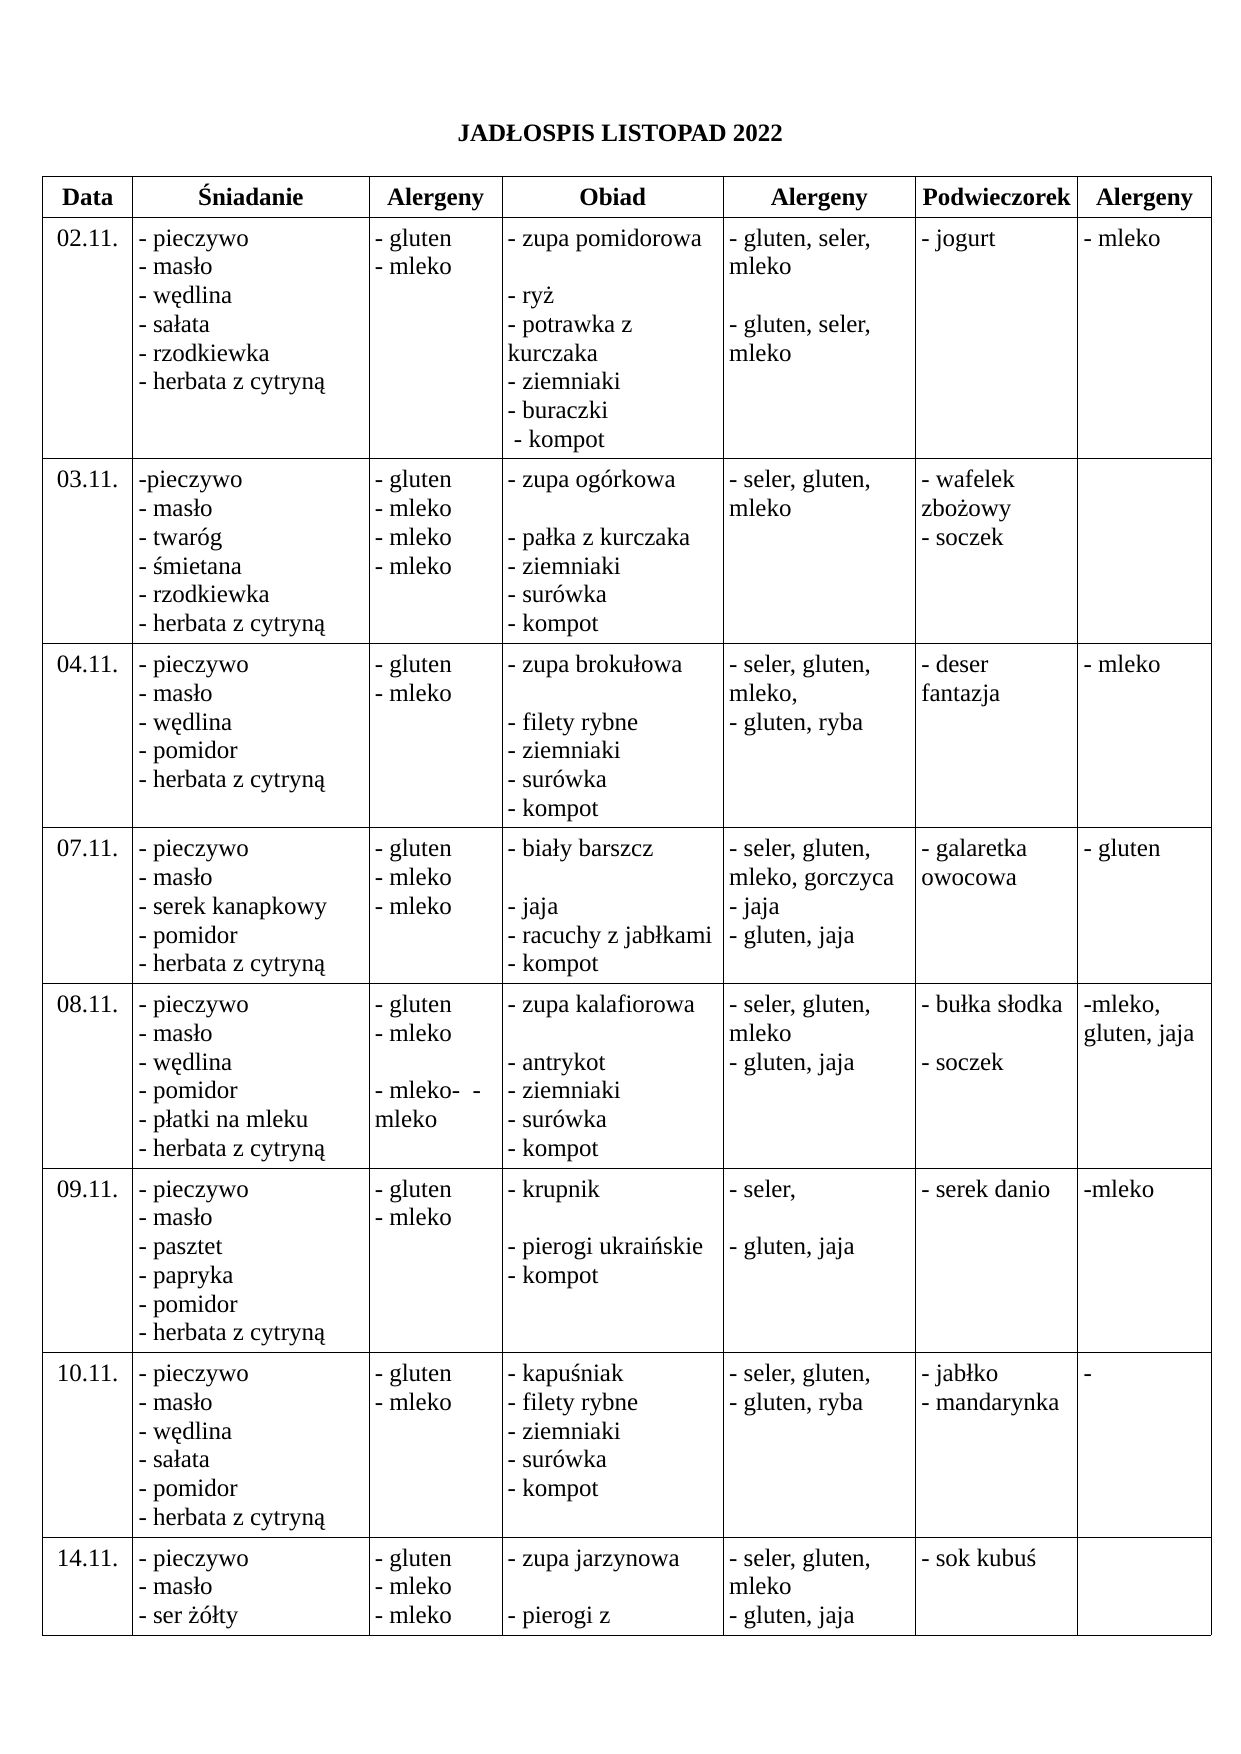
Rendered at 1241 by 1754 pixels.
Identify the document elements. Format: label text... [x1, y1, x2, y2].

table_cell - serek danio [916, 1169, 1077, 1352]
text JADŁOSPIS LISTOPAD 2022 [118, 118, 1122, 147]
table_cell - pieczywo - masło - wędlina - sałata - rzodkiewka - herbata z cytryną [133, 218, 369, 458]
table_cell - galaretka owocowa [916, 828, 1077, 983]
table_cell - seler, gluten, mleko - gluten, jaja [724, 1538, 915, 1635]
table_cell 03.11. [43, 459, 132, 643]
table_cell -mleko [1078, 1169, 1211, 1352]
table_cell - deser fantazja [916, 644, 1077, 827]
table_cell 08.11. [43, 984, 132, 1167]
table_cell - gluten - mleko [370, 644, 502, 827]
table_cell - sok kubuś [916, 1538, 1077, 1635]
table_header Alergeny [1078, 177, 1211, 216]
table_cell -mleko, gluten, jaja [1078, 984, 1211, 1167]
table_header Alergeny [370, 177, 502, 216]
table_header Podwieczorek [916, 177, 1077, 216]
table_cell - krupnik - pierogi ukraińskie - kompot [503, 1169, 723, 1352]
table_cell - mleko [1078, 644, 1211, 827]
table_cell 14.11. [43, 1538, 132, 1635]
table_cell [1078, 459, 1211, 643]
table_header Alergeny [724, 177, 915, 216]
table_cell -pieczywo - masło - twaróg - śmietana - rzodkiewka - herbata z cytryną [133, 459, 369, 643]
table_cell - gluten - mleko [370, 1353, 502, 1536]
table_cell - seler, gluten, mleko [724, 459, 915, 643]
table_cell - gluten - mleko [370, 218, 502, 458]
table_cell - jogurt [916, 218, 1077, 458]
table_cell - zupa jarzynowa - pierogi z [503, 1538, 723, 1635]
table_cell - seler, gluten, mleko, gorczyca - jaja - gluten, jaja [724, 828, 915, 983]
table_cell 07.11. [43, 828, 132, 983]
table_cell - seler, gluten, - gluten, ryba [724, 1353, 915, 1536]
table_cell - gluten - mleko [370, 1169, 502, 1352]
table_cell - gluten - mleko - mleko- - mleko [370, 984, 502, 1167]
table_cell - zupa ogórkowa - pałka z kurczaka - ziemniaki - surówka - kompot [503, 459, 723, 643]
table_cell - gluten [1078, 828, 1211, 983]
table_cell - zupa kalafiorowa - antrykot - ziemniaki - surówka - kompot [503, 984, 723, 1167]
table_cell - jabłko - mandarynka [916, 1353, 1077, 1536]
table_cell - seler, gluten, mleko - gluten, jaja [724, 984, 915, 1167]
table_cell 02.11. [43, 218, 132, 458]
table_cell - gluten - mleko - mleko [370, 828, 502, 983]
table_header Data [43, 177, 132, 216]
table_header Obiad [503, 177, 723, 216]
table_cell [1078, 1538, 1211, 1635]
table_cell - zupa brokułowa - filety rybne - ziemniaki - surówka - kompot [503, 644, 723, 827]
table_cell 09.11. [43, 1169, 132, 1352]
table_cell - mleko [1078, 218, 1211, 458]
table_cell - wafelek zbożowy - soczek [916, 459, 1077, 643]
table_cell - bułka słodka - soczek [916, 984, 1077, 1167]
table_cell - gluten, seler, mleko - gluten, seler, mleko [724, 218, 915, 458]
table_cell - kapuśniak - filety rybne - ziemniaki - surówka - kompot [503, 1353, 723, 1536]
table_cell 04.11. [43, 644, 132, 827]
table_cell - gluten - mleko - mleko - mleko [370, 459, 502, 643]
table_cell - pieczywo - masło - wędlina - sałata - pomidor - herbata z cytryną [133, 1353, 369, 1536]
table_cell - pieczywo - masło - wędlina - pomidor - herbata z cytryną [133, 644, 369, 827]
table_cell - pieczywo - masło - serek kanapkowy - pomidor - herbata z cytryną [133, 828, 369, 983]
table_cell - pieczywo - masło - wędlina - pomidor - płatki na mleku - herbata z cytryną [133, 984, 369, 1167]
table_cell 10.11. [43, 1353, 132, 1536]
table_cell - gluten - mleko - mleko [370, 1538, 502, 1635]
table_header Śniadanie [133, 177, 369, 216]
table_cell - zupa pomidorowa - ryż - potrawka z kurczaka - ziemniaki - buraczki - kompot [503, 218, 723, 458]
table_cell - pieczywo - masło - ser żółty [133, 1538, 369, 1635]
table_cell - [1078, 1353, 1211, 1536]
table_cell - seler, - gluten, jaja [724, 1169, 915, 1352]
table_cell - biały barszcz - jaja - racuchy z jabłkami - kompot [503, 828, 723, 983]
table_cell - pieczywo - masło - pasztet - papryka - pomidor - herbata z cytryną [133, 1169, 369, 1352]
table_cell - seler, gluten, mleko, - gluten, ryba [724, 644, 915, 827]
